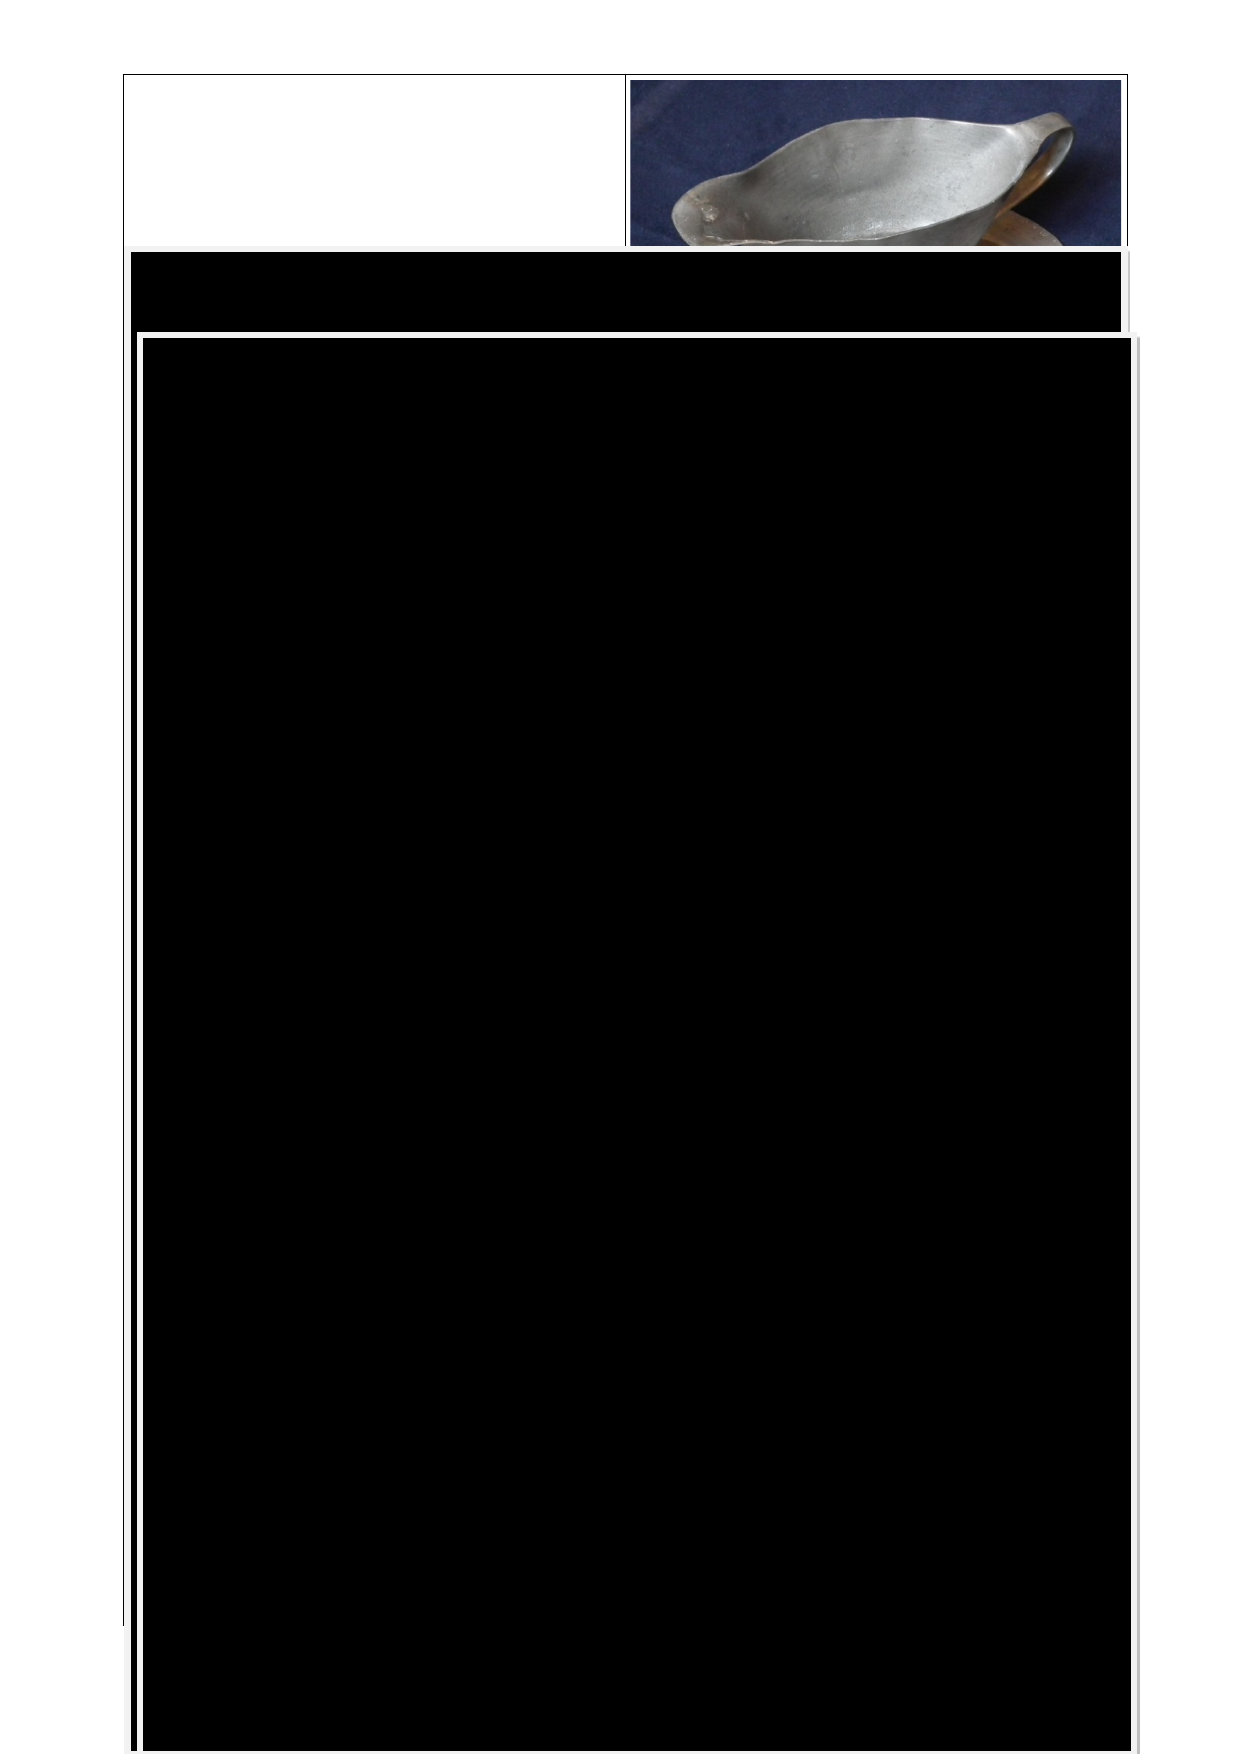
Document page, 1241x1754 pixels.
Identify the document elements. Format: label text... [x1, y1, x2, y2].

table_cell C 28 [626, 75, 1127, 246]
table_cell C 27 [124, 75, 625, 246]
